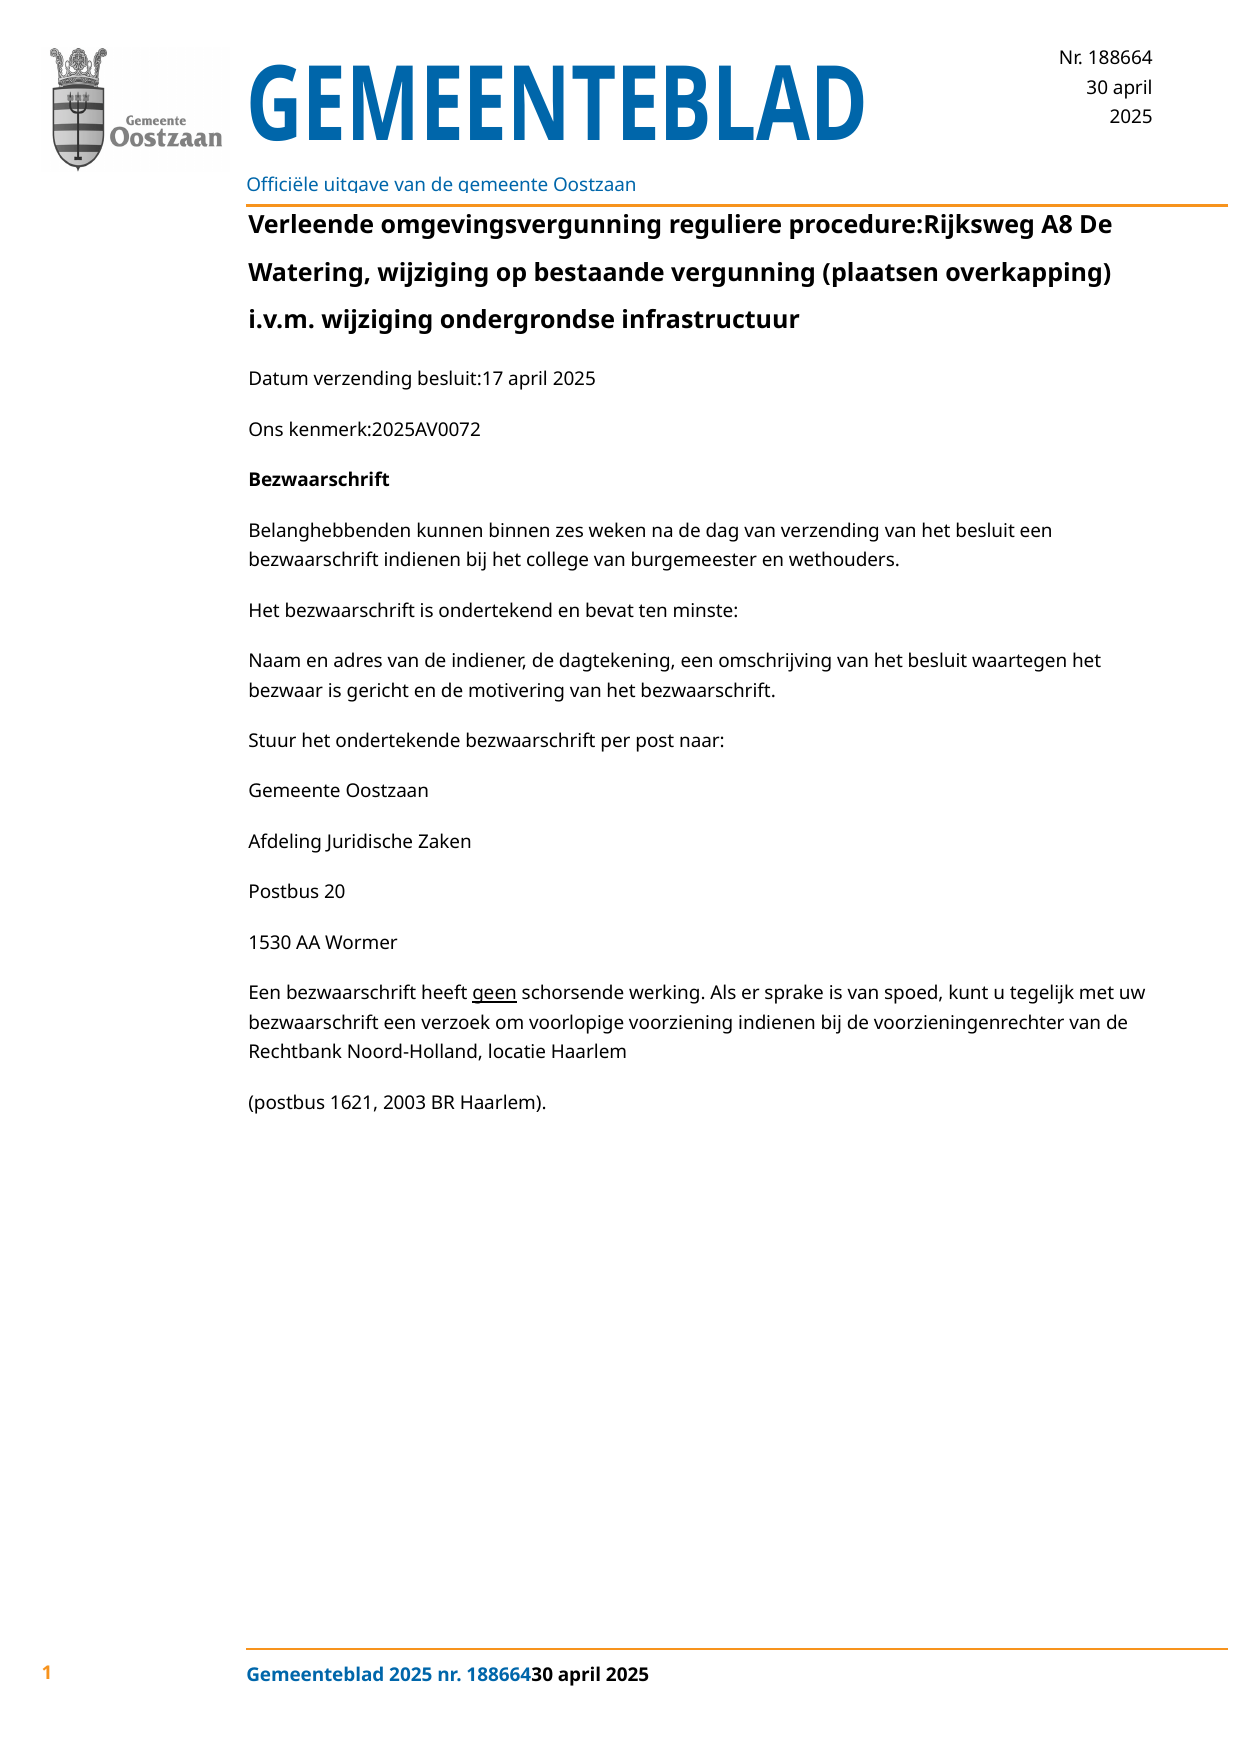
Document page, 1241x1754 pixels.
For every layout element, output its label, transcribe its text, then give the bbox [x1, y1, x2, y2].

text Gemeente Oostzaan [248, 778, 1152, 803]
text (postbus 1621, 2003 BR Haarlem). [248, 1089, 1152, 1114]
text Belanghebbenden kunnen binnen zes weken na de dag van verzending van het besluit een bezwaarschrift indienen bij het college van burgemeester en wethouders. [248, 517, 1152, 572]
text Bezwaarschrift [248, 466, 1152, 492]
text Stuur het ondertekende bezwaarschrift per post naar: [248, 727, 1152, 753]
text Een bezwaarschrift heeft geen schorsende werking. Als er sprake is van spoed, kunt u tegelijk met uw bezwaarschrift een verzoek om voorlopige voorziening indienen bij de voorzieningenrechter van de Rechtbank Noord-Holland, locatie Haarlem [248, 979, 1152, 1064]
text Naam en adres van de indiener, de dagtekening, een omschrijving van het besluit waartegen het bezwaar is gericht en de motivering van het bezwaarschrift. [248, 647, 1152, 702]
text Ons kenmerk:2025AV0072 [248, 416, 1152, 442]
text Afdeling Juridische Zaken [248, 828, 1152, 854]
text Het bezwaarschrift is ondertekend en bevat ten minste: [248, 597, 1152, 622]
picture [41, 47, 231, 172]
text 1530 AA Wormer [248, 929, 1152, 954]
text Postbus 20 [248, 878, 1152, 904]
text Datum verzending besluit:17 april 2025 [248, 366, 1152, 391]
text Verleende omgevingsvergunning reguliere procedure:Rijksweg A8 De Watering, wijziging op bestaande vergunning (plaatsen overkapping) i.v.m. wijziging ondergrondse infrastructuur [248, 207, 1152, 336]
